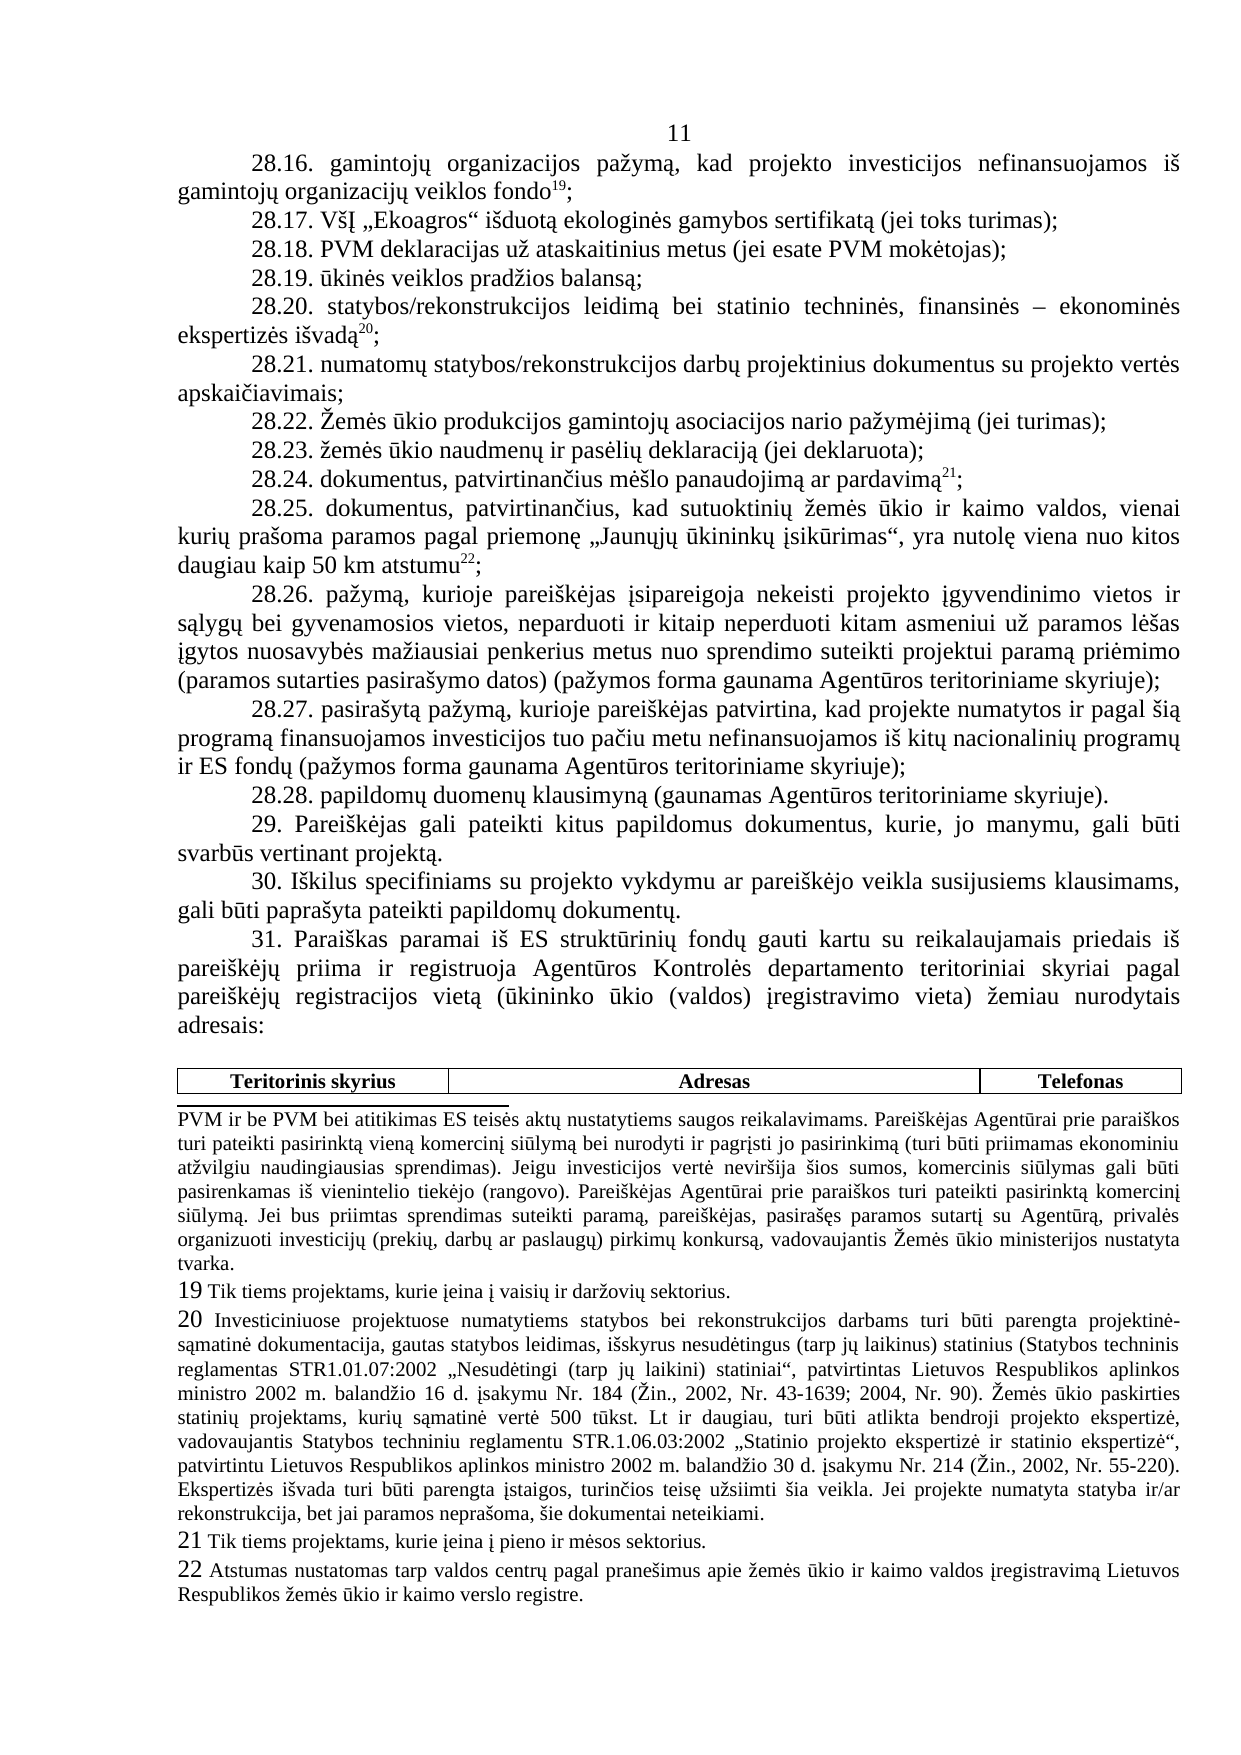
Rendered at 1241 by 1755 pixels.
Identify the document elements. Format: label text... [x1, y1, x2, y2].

text 28.27. pasirašytą pažymą, kurioje pareiškėjas patvirtina, kad projekte numatytos ir pagal šią programą finansuojamos investicijos tuo pačiu metu nefinansuojamos iš kitų nacionalinių programų ir ES fondų (pažymos forma gaunama Agentūros teritoriniame skyriuje); [177, 694, 1181, 780]
text Investiciniuose projektuose numatytiems statybos bei rekonstrukcijos darbams turi būti parengta projektinė-sąmatinė dokumentacija, gautas statybos leidimas, išskyrus nesudėtingus (tarp jų laikinus) statinius (Statybos techninis reglamentas STR1.01.07:2002 „Nesudėtingi (tarp jų laikini) statiniai“, patvirtintas Lietuvos Respublikos aplinkos ministro 2002 m. balandžio 16 d. įsakymu Nr. 184 (Žin., 2002, Nr. 43-1639; 2004, Nr. 90). Žemės ūkio paskirties statinių projektams, kurių sąmatinė vertė 500 tūkst. Lt ir daugiau, turi būti atlikta bendroji projekto ekspertizė, vadovaujantis Statybos techniniu reglamentu STR.1.06.03:2002 „Statinio projekto ekspertizė ir statinio ekspertizė“, patvirtintu Lietuvos Respublikos aplinkos ministro 2002 m. balandžio 30 d. įsakymu Nr. 214 (Žin., 2002, Nr. 55-220). Ekspertizės išvada turi būti parengta įstaigos, turinčios teisę užsiimti šia veikla. Jei projekte numatyta statyba ir/ar rekonstrukcija, bet jai paramos neprašoma, šie dokumentai neteikiami. [177, 1304, 1181, 1525]
table_header Telefonas [981, 1069, 1181, 1093]
text 28.17. VšĮ „Ekoagros“ išduotą ekologinės gamybos sertifikatą (jei toks turimas); [177, 205, 1181, 234]
text 28.20. statybos/rekonstrukcijos leidimą bei statinio techninės, finansinės – ekonominės ekspertizės išvadą; [177, 291, 1181, 349]
text 28.22. Žemės ūkio produkcijos gamintojų asociacijos nario pažymėjimą (jei turimas); [177, 406, 1181, 435]
table_header Teritorinis skyrius [178, 1069, 448, 1093]
text 31. Paraiškas paramai iš ES struktūrinių fondų gauti kartu su reikalaujamais priedais iš pareiškėjų priima ir registruoja Agentūros Kontrolės departamento teritoriniai skyriai pagal pareiškėjų registracijos vietą (ūkininko ūkio (valdos) įregistravimo vieta) žemiau nurodytais adresais: [177, 924, 1181, 1039]
text Atstumas nustatomas tarp valdos centrų pagal pranešimus apie žemės ūkio ir kaimo valdos įregistravimą Lietuvos Respublikos žemės ūkio ir kaimo verslo registre. [177, 1554, 1181, 1606]
table_header Adresas [449, 1069, 979, 1093]
text 28.18. PVM deklaracijas už ataskaitinius metus (jei esate PVM mokėtojas); [177, 234, 1181, 263]
text 28.19. ūkinės veiklos pradžios balansą; [177, 263, 1181, 291]
text 29. Pareiškėjas gali pateikti kitus papildomus dokumentus, kurie, jo manymu, gali būti svarbūs vertinant projektą. [177, 809, 1181, 866]
text 28.16. gamintojų organizacijos pažymą, kad projekto investicijos nefinansuojamos iš gamintojų organizacijų veiklos fondo; [177, 148, 1181, 205]
text 28.21. numatomų statybos/rekonstrukcijos darbų projektinius dokumentus su projekto vertės apskaičiavimais; [177, 349, 1181, 406]
text 28.28. papildomų duomenų klausimyną (gaunamas Agentūros teritoriniame skyriuje). [177, 780, 1181, 809]
text 28.26. pažymą, kurioje pareiškėjas įsipareigoja nekeisti projekto įgyvendinimo vietos ir sąlygų bei gyvenamosios vietos, neparduoti ir kitaip neperduoti kitam asmeniui už paramos lėšas įgytos nuosavybės mažiausiai penkerius metus nuo sprendimo suteikti projektui paramą priėmimo (paramos sutarties pasirašymo datos) (pažymos forma gaunama Agentūros teritoriniame skyriuje); [177, 579, 1181, 694]
text PVM ir be PVM bei atitikimas ES teisės aktų nustatytiems saugos reikalavimams. Pareiškėjas Agentūrai prie paraiškos turi pateikti pasirinktą vieną komercinį siūlymą bei nurodyti ir pagrįsti jo pasirinkimą (turi būti priimamas ekonominiu atžvilgiu naudingiausias sprendimas). Jeigu investicijos vertė neviršija šios sumos, komercinis siūlymas gali būti pasirenkamas iš vienintelio tiekėjo (rangovo). Pareiškėjas Agentūrai prie paraiškos turi pateikti pasirinktą komercinį siūlymą. Jei bus priimtas sprendimas suteikti paramą, pareiškėjas, pasirašęs paramos sutartį su Agentūrą, privalės organizuoti investicijų (prekių, darbų ar paslaugų) pirkimų konkursą, vadovaujantis Žemės ūkio ministerijos nustatyta tvarka. [177, 1106, 1181, 1275]
text 28.23. žemės ūkio naudmenų ir pasėlių deklaraciją (jei deklaruota); [177, 435, 1181, 464]
text Tik tiems projektams, kurie įeina į vaisių ir daržovių sektorius. [177, 1275, 1181, 1304]
text 28.25. dokumentus, patvirtinančius, kad sutuoktinių žemės ūkio ir kaimo valdos, vienai kurių prašoma paramos pagal priemonę „Jaunųjų ūkininkų įsikūrimas“, yra nutolę viena nuo kitos daugiau kaip 50 km atstumu; [177, 493, 1181, 579]
text Tik tiems projektams, kurie įeina į pieno ir mėsos sektorius. [177, 1525, 1181, 1554]
text 30. Iškilus specifiniams su projekto vykdymu ar pareiškėjo veikla susijusiems klausimams, gali būti paprašyta pateikti papildomų dokumentų. [177, 866, 1181, 924]
text 28.24. dokumentus, patvirtinančius mėšlo panaudojimą ar pardavimą; [177, 464, 1181, 493]
